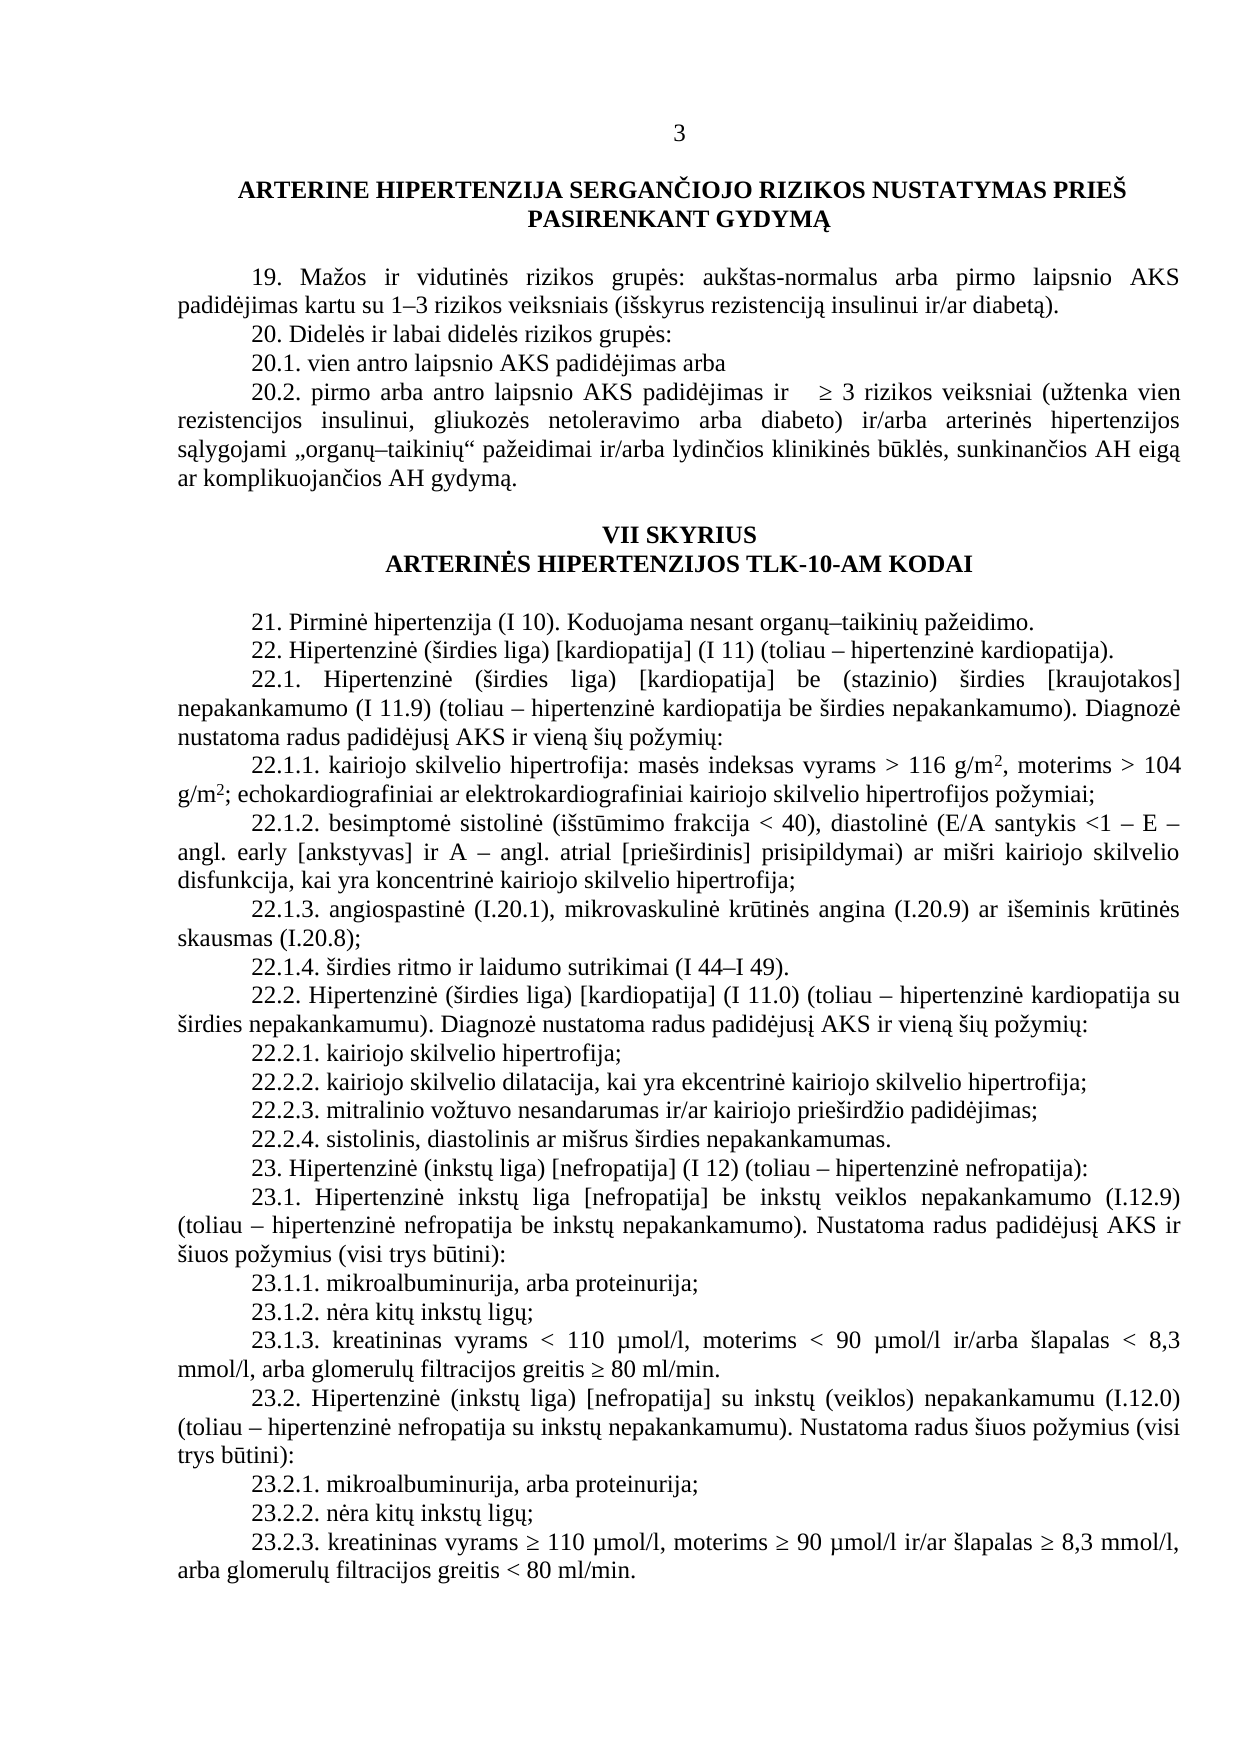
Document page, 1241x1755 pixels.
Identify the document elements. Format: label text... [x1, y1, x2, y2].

text 20.2. pirmo arba antro laipsnio AKS padidėjimas ir ≥ 3 rizikos veiksniai (užtenka vien rezistencijos insulinui, gliukozės netoleravimo arba diabeto) ir/arba arterinės hipertenzijos sąlygojami „organų–taikinių“ pažeidimai ir/arba lydinčios klinikinės būklės, sunkinančios AH eigą ar komplikuojančios AH gydymą. [177, 377, 1181, 492]
text 23.2. Hipertenzinė (inkstų liga) [nefropatija] su inkstų (veiklos) nepakankamumu (I.12.0) (toliau – hipertenzinė nefropatija su inkstų nepakankamumu). Nustatoma radus šiuos požymius (visi trys būtini): [177, 1383, 1181, 1469]
text 22.2.4. sistolinis, diastolinis ar mišrus širdies nepakankamumas. [177, 1124, 1181, 1153]
text 23. Hipertenzinė (inkstų liga) [nefropatija] (I 12) (toliau – hipertenzinė nefropatija): [177, 1153, 1181, 1182]
text 22.1.1. kairiojo skilvelio hipertrofija: masės indeksas vyrams > 116 g/m2, moterims > 104 g/m2; echokardiografiniai ar elektrokardiografiniai kairiojo skilvelio hipertrofijos požymiai; [177, 751, 1181, 808]
text 23.1. Hipertenzinė inkstų liga [nefropatija] be inkstų veiklos nepakankamumo (I.12.9) (toliau – hipertenzinė nefropatija be inkstų nepakankamumo). Nustatoma radus padidėjusį AKS ir šiuos požymius (visi trys būtini): [177, 1182, 1181, 1268]
text 23.1.3. kreatininas vyrams < 110 µmol/l, moterims < 90 µmol/l ir/arba šlapalas < 8,3 mmol/l, arba glomerulų filtracijos greitis ≥ 80 ml/min. [177, 1326, 1181, 1383]
text 23.2.2. nėra kitų inkstų ligų; [177, 1498, 1181, 1527]
text 22.1.2. besimptomė sistolinė (išstūmimo frakcija < 40), diastolinė (E/A santykis <1 – E – angl. early [ankstyvas] ir A – angl. atrial [prieširdinis] prisipildymai) ar mišri kairiojo skilvelio disfunkcija, kai yra koncentrinė kairiojo skilvelio hipertrofija; [177, 808, 1181, 894]
text 23.2.3. kreatininas vyrams ≥ 110 µmol/l, moterims ≥ 90 µmol/l ir/ar šlapalas ≥ 8,3 mmol/l, arba glomerulų filtracijos greitis < 80 ml/min. [177, 1527, 1181, 1584]
text ARTERINE HIPERTENZIJA SERGANČIOJO RIZIKOS NUSTATYMAS PRIEŠ PASIRENKANT GYDYMĄ [177, 176, 1181, 233]
text 23.2.1. mikroalbuminurija, arba proteinurija; [177, 1469, 1181, 1498]
text 22.1.3. angiospastinė (I.20.1), mikrovaskulinė krūtinės angina (I.20.9) ar išeminis krūtinės skausmas (I.20.8); [177, 894, 1181, 952]
text 20.1. vien antro laipsnio AKS padidėjimas arba [177, 348, 1181, 377]
text 19. Mažos ir vidutinės rizikos grupės: aukštas-normalus arba pirmo laipsnio AKS padidėjimas kartu su 1–3 rizikos veiksniais (išskyrus rezistenciją insulinui ir/ar diabetą). [177, 262, 1181, 319]
text 22.2. Hipertenzinė (širdies liga) [kardiopatija] (I 11.0) (toliau – hipertenzinė kardiopatija su širdies nepakankamumu). Diagnozė nustatoma radus padidėjusį AKS ir vieną šių požymių: [177, 981, 1181, 1038]
text 21. Pirminė hipertenzija (I 10). Koduojama nesant organų–taikinių pažeidimo. [177, 607, 1181, 636]
text VII SKYRIUS [177, 521, 1181, 549]
text 23.1.2. nėra kitų inkstų ligų; [177, 1297, 1181, 1326]
text 22. Hipertenzinė (širdies liga) [kardiopatija] (I 11) (toliau – hipertenzinė kardiopatija). [177, 636, 1181, 664]
text 22.1.4. širdies ritmo ir laidumo sutrikimai (I 44–I 49). [177, 952, 1181, 981]
text 22.2.2. kairiojo skilvelio dilatacija, kai yra ekcentrinė kairiojo skilvelio hipertrofija; [177, 1067, 1181, 1096]
text 22.2.1. kairiojo skilvelio hipertrofija; [177, 1038, 1181, 1067]
text 22.1. Hipertenzinė (širdies liga) [kardiopatija] be (stazinio) širdies [kraujotakos] nepakankamumo (I 11.9) (toliau – hipertenzinė kardiopatija be širdies nepakankamumo). Diagnozė nustatoma radus padidėjusį AKS ir vieną šių požymių: [177, 664, 1181, 751]
text 20. Didelės ir labai didelės rizikos grupės: [177, 319, 1181, 348]
text 23.1.1. mikroalbuminurija, arba proteinurija; [177, 1268, 1181, 1297]
text 22.2.3. mitralinio vožtuvo nesandarumas ir/ar kairiojo prieširdžio padidėjimas; [177, 1096, 1181, 1124]
text ARTERINĖS HIPERTENZIJOS TLK-10-AM KODAI [177, 549, 1181, 578]
